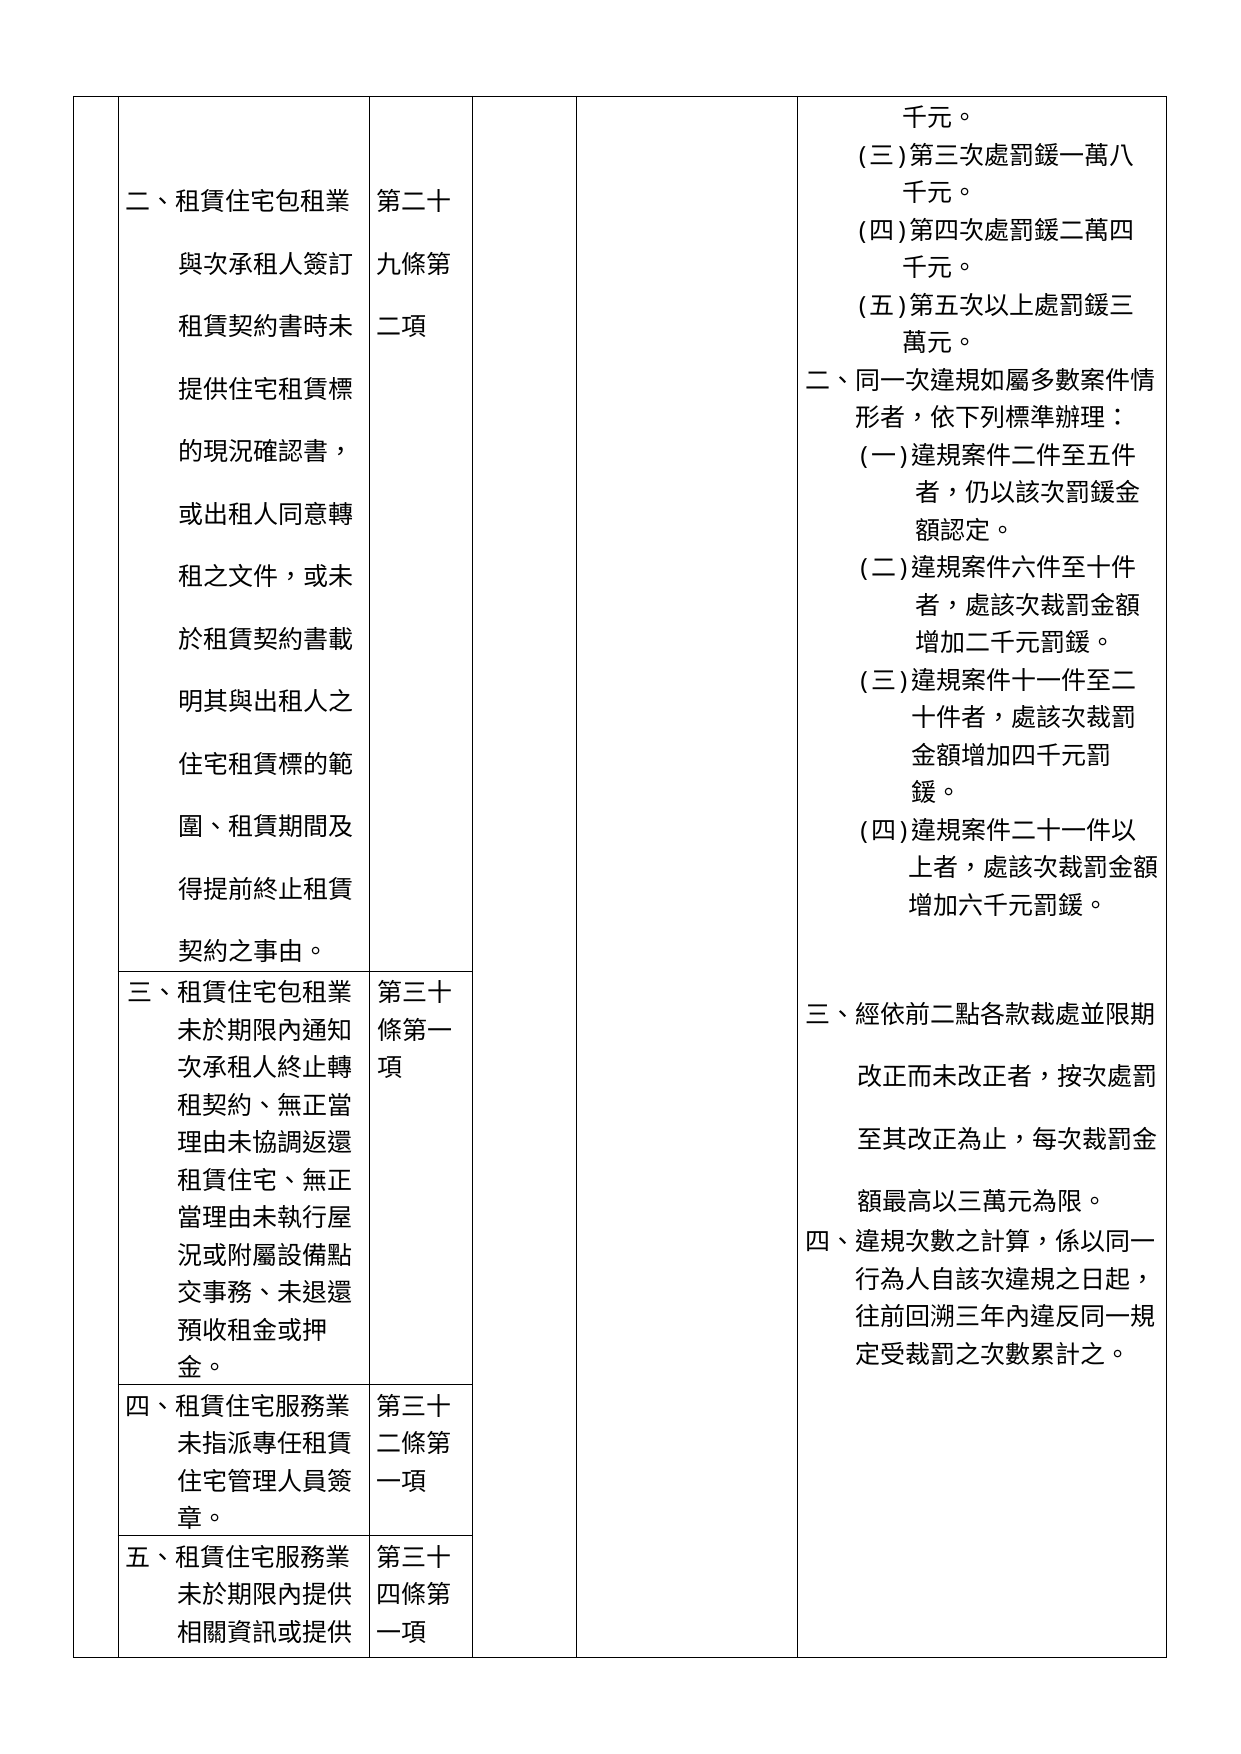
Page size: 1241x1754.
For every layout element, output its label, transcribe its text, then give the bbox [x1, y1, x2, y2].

table_cell 四、租賃住宅服務業未指派專任租賃住宅管理人員簽章。 [119, 1385, 369, 1535]
table_cell 五、租賃住宅服務業未於期限內提供相關資訊或提供 [119, 1536, 369, 1657]
table_cell 三、租賃住宅包租業未於期限內通知次承租人終止轉租契約、無正當理由未協調返還租賃住宅、無正當理由未執行屋況或附屬設備點交事務、未退還預收租金或押金。 [119, 972, 369, 1384]
table_cell 第二十九條第二項 [370, 97, 472, 971]
table_cell 二、租賃住宅包租業與次承租人簽訂租賃契約書時未提供住宅租賃標的現況確認書，或出租人同意轉租之文件，或未於租賃契約書載明其與出租人之住宅租賃標的範圍、租賃期間及得提前終止租賃契約之事由。 [119, 97, 369, 971]
table_cell 第三十二條第一項 [370, 1385, 472, 1535]
table_cell 第三十四條第一項 [370, 1536, 472, 1657]
table_cell 千元。 (三)第三次處罰鍰一萬八千元。 (四)第四次處罰鍰二萬四千元。 (五)第五次以上處罰鍰三萬元。 二、同一次違規如屬多數案件情形者，依下列標準辦理： (一)違規案件二件至五件者，仍以該次罰鍰金額認定。 (二)違規案件六件至十件者，處該次裁罰金額增加二千元罰鍰。 (三)違規案件十一件至二十件者，處該次裁罰金額增加四千元罰鍰。 (四)違規案件二十一件以上者，處該次裁罰金額增加六千元罰鍰。 三、經依前二點各款裁處並限期改正而未改正者，按次處罰至其改正為止，每次裁罰金額最高以三萬元為限。 四、違規次數之計算，係以同一行為人自該次違規之日起，往前回溯三年內違反同一規定受裁罰之次數累計之。 [798, 97, 1166, 1657]
table_cell [473, 97, 576, 1657]
table_cell [577, 97, 797, 1657]
table_cell 第三十條第一項 [370, 972, 472, 1384]
table_cell [74, 97, 118, 1657]
